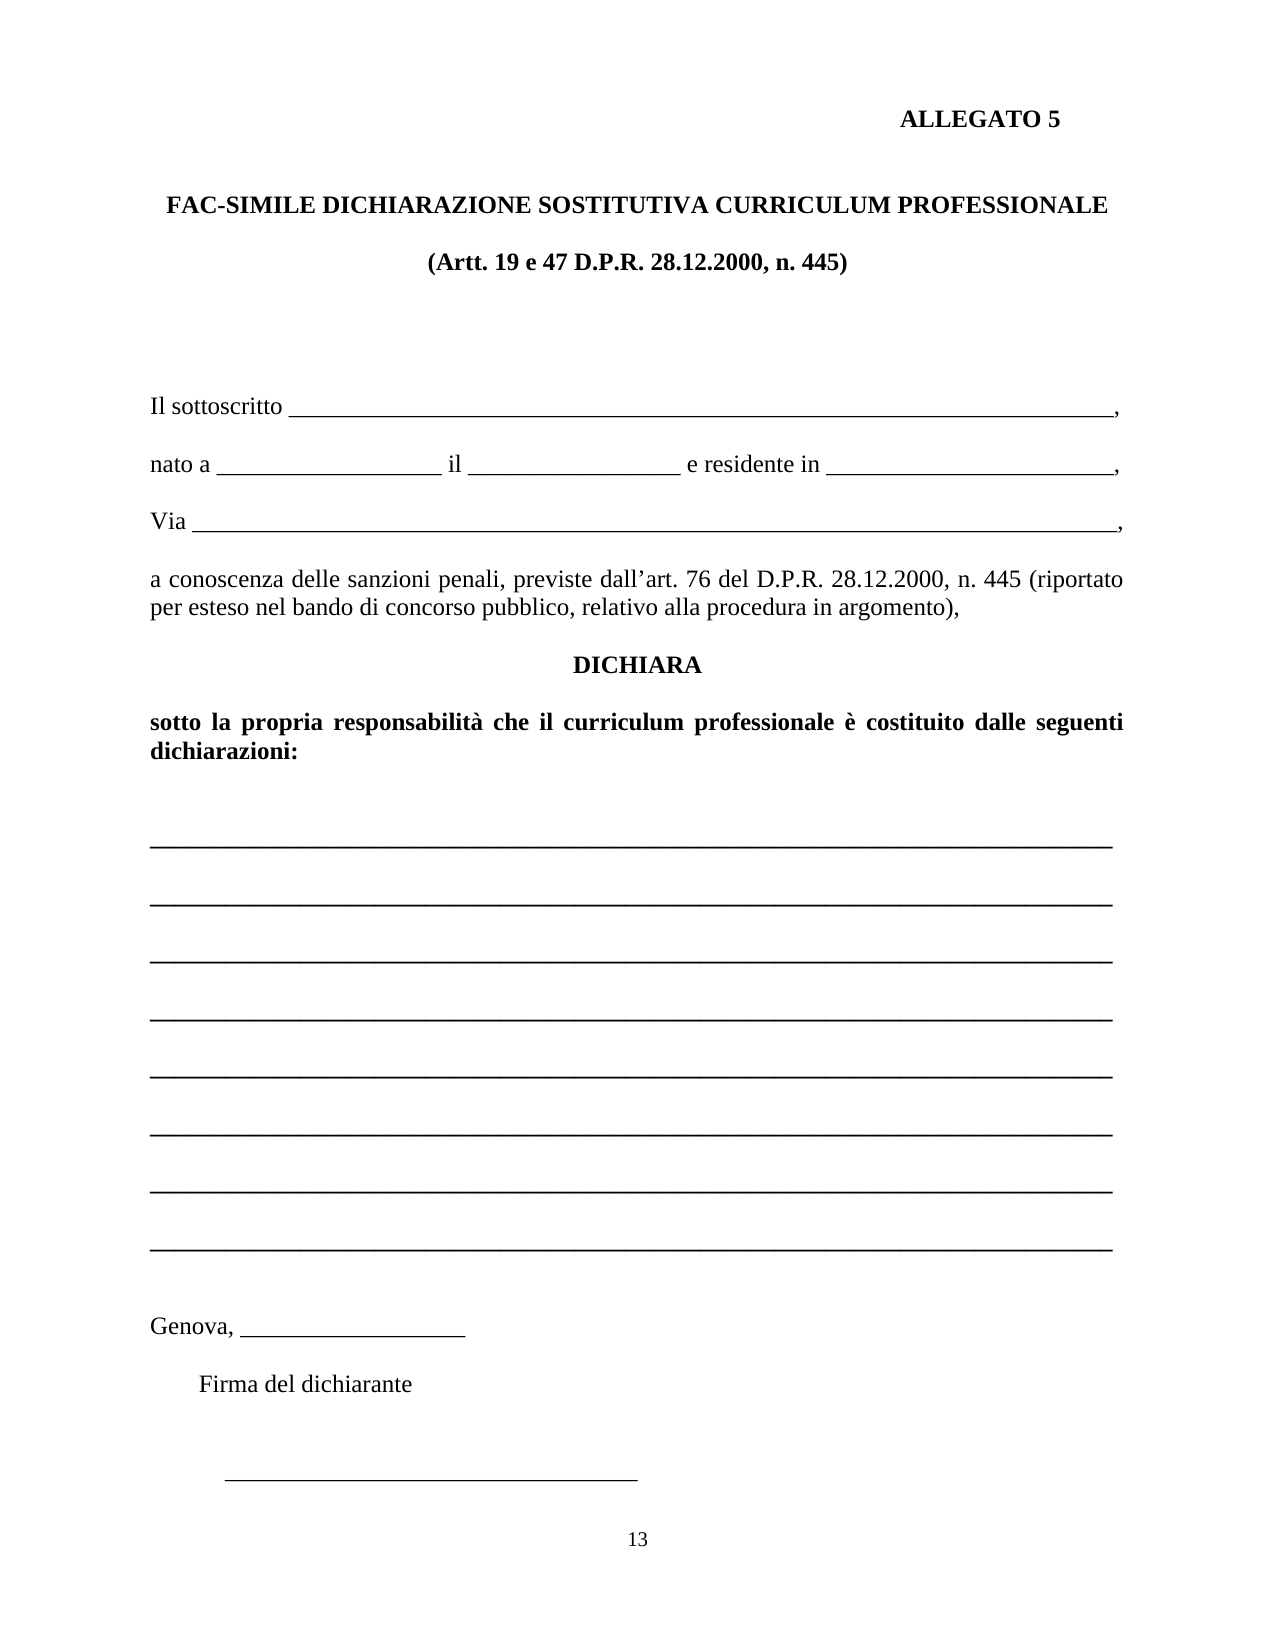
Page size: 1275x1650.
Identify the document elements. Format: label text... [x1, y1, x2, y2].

text _____________________________________________________________________________ [150, 880, 1125, 909]
text _____________________________________________________________________________ [150, 937, 1125, 966]
text _____________________________________________________________________________ [150, 822, 1125, 851]
text Via __________________________________________________________________________, [150, 506, 1125, 535]
text a conoscenza delle sanzioni penali, previste dall’art. 76 del D.P.R. 28.12.2000, n. 445 (riportato per esteso nel bando di concorso pubblico, relativo alla procedura in argomento), [150, 564, 1125, 621]
text _____________________________________________________________________________ [150, 995, 1125, 1024]
text _____________________________________________________________________________ [150, 1110, 1125, 1139]
text nato a __________________ il _________________ e residente in _______________________, [150, 449, 1125, 477]
text ALLEGATO 5 [900, 104, 1125, 132]
text sotto la propria responsabilità che il curriculum professionale è costituito dalle seguenti dichiarazioni: [150, 707, 1125, 765]
text (Artt. 19 e 47 D.P.R. 28.12.2000, n. 445) [150, 247, 1125, 276]
subtitle DICHIARA [150, 650, 1125, 679]
text Il sottoscritto __________________________________________________________________, [150, 391, 1125, 420]
text _____________________________________________________________________________ [150, 1167, 1125, 1196]
text _________________________________ [150, 1397, 1125, 1484]
text _____________________________________________________________________________ [150, 1225, 1125, 1254]
text Genova, __________________ [150, 1311, 1125, 1340]
subtitle FAC-SIMILE DICHIARAZIONE SOSTITUTIVA CURRICULUM PROFESSIONALE [150, 190, 1125, 219]
subtitle Firma del dichiarante [150, 1369, 1125, 1397]
text _____________________________________________________________________________ [150, 1052, 1125, 1081]
